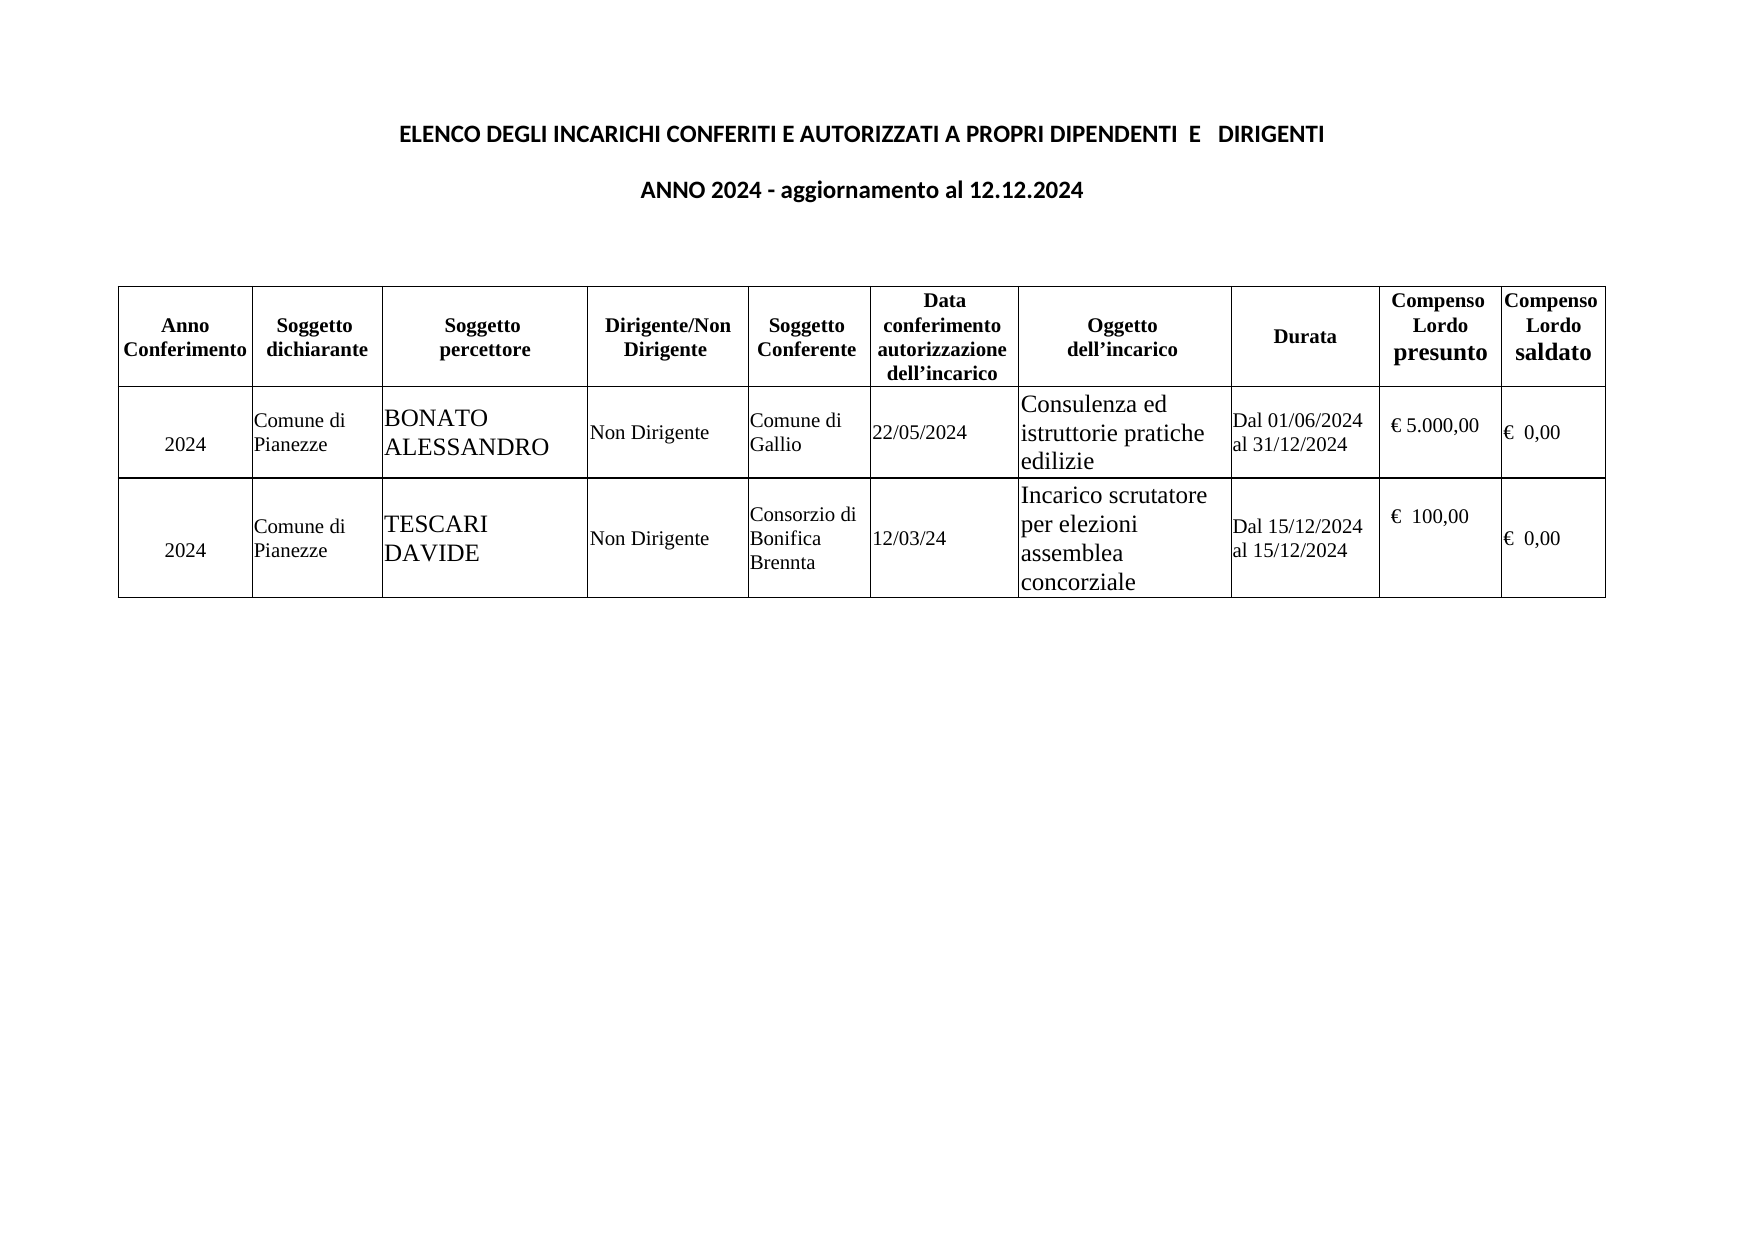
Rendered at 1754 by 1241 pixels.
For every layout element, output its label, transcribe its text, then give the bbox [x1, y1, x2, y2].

table_header Soggetto percettore [383, 287, 587, 386]
table_header Compenso Lordo saldato [1502, 287, 1605, 386]
table_header TESCARI DAVIDE [383, 479, 587, 597]
table_header Data conferimento autorizzazione dell’incarico [871, 287, 1018, 386]
table_header Incarico scrutatore per elezioni assemblea concorziale [1019, 479, 1231, 597]
table_cell Consulenza ed istruttorie pratiche edilizie [1019, 387, 1231, 477]
table_header Non Dirigente [588, 479, 748, 597]
table_cell Comune di Pianezze [253, 387, 382, 477]
table_cell BONATO ALESSANDRO [383, 387, 587, 477]
table_header Oggetto dell’incarico [1019, 287, 1231, 386]
table_header € 0,00 [1502, 479, 1605, 597]
table_header Compenso Lordo presunto [1380, 287, 1501, 386]
table_cell Dal 01/06/2024 al 31/12/2024 [1232, 387, 1379, 477]
table_cell 22/05/2024 [871, 387, 1018, 477]
table_header € 100,00 [1380, 479, 1501, 597]
table_cell Comune di Gallio [749, 387, 870, 477]
table_header 2024 [119, 479, 252, 597]
text ELENCO DEGLI INCARICHI CONFERITI E AUTORIZZATI A PROPRI DIPENDENTI E DIRIGENTI [118, 118, 1606, 149]
table_cell 2024 [119, 387, 252, 477]
table_header Anno Conferimento [119, 287, 252, 386]
table_cell € 5.000,00 [1380, 387, 1501, 477]
table_cell € 0,00 [1502, 387, 1605, 477]
table_header Dirigente/Non Dirigente [588, 287, 748, 386]
table_header Durata [1232, 287, 1379, 386]
text ANNO 2024 - aggiornamento al 12.12.2024 [118, 174, 1606, 204]
table_header Consorzio di Bonifica Brennta [749, 479, 870, 597]
table_header 03/12/24 [871, 479, 1018, 597]
table_header Comune di Pianezze [253, 479, 382, 597]
table_cell Non Dirigente [588, 387, 748, 477]
table_header Soggetto dichiarante [253, 287, 382, 386]
table_header Dal 15/12/2024 al 15/12/2024 [1232, 479, 1379, 597]
table_header Soggetto Conferente [749, 287, 870, 386]
